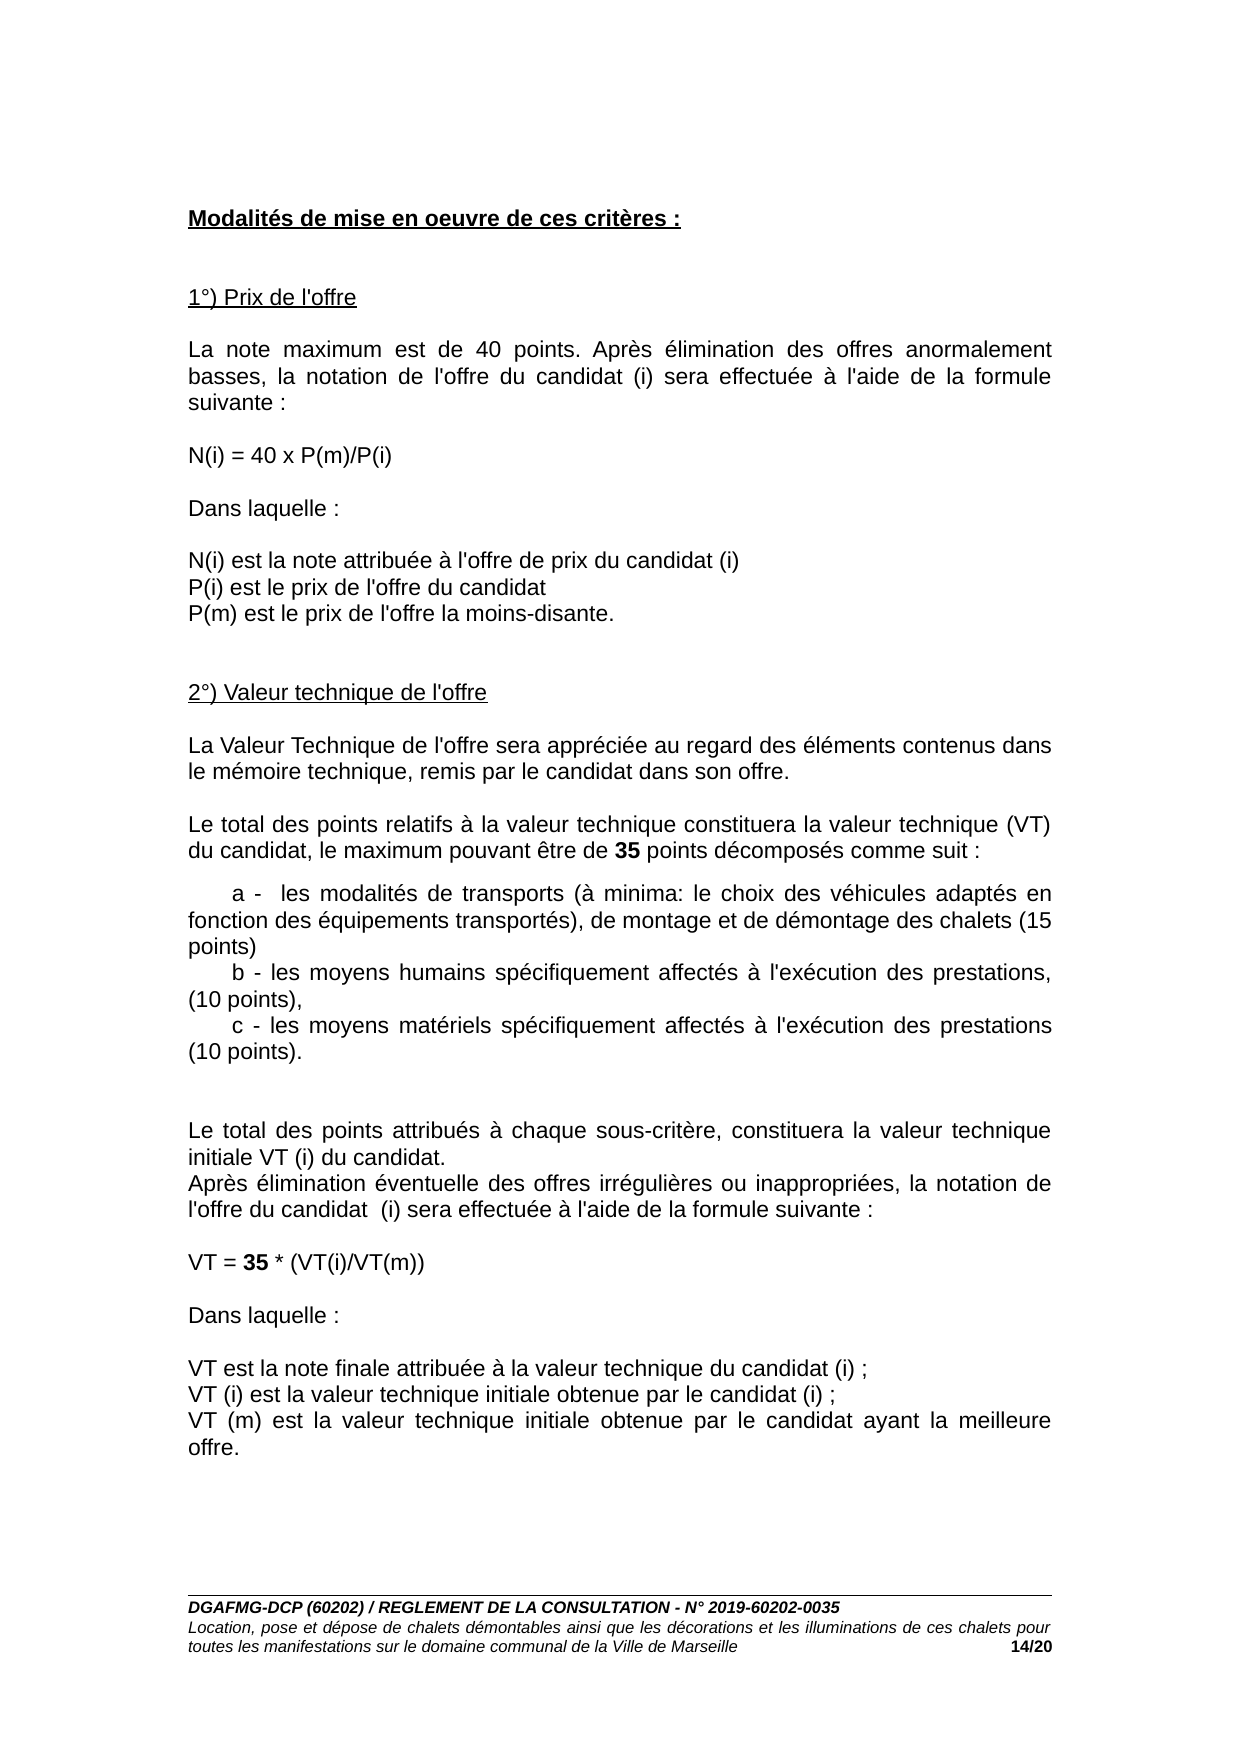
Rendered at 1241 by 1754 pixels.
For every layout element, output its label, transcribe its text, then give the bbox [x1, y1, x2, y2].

text VT est la note finale attribuée à la valeur technique du candidat (i) ; [188, 1354, 1052, 1381]
text Dans laquelle : [188, 1302, 1052, 1328]
text P(m) est le prix de l'offre la moins-disante. [188, 600, 1052, 626]
text 2°) Valeur technique de l'offre [188, 679, 1052, 705]
text VT = 35 * (VT(i)/VT(m)) [188, 1249, 1052, 1276]
text VT (m) est la valeur technique initiale obtenue par le candidat ayant la meilleure offre. [188, 1407, 1052, 1460]
text Modalités de mise en oeuvre de ces critères : [188, 204, 1052, 231]
text VT (i) est la valeur technique initiale obtenue par le candidat (i) ; [188, 1381, 1052, 1407]
text La note maximum est de 40 points. Après élimination des offres anormalement basses, la notation de l'offre du candidat (i) sera effectuée à l'aide de la formule suivante : [188, 336, 1052, 415]
text Le total des points attribués à chaque sous-critère, constituera la valeur technique initiale VT (i) du candidat. [188, 1117, 1052, 1170]
text N(i) est la note attribuée à l'offre de prix du candidat (i) [188, 547, 1052, 573]
text Dans laquelle : [188, 494, 1052, 521]
text b - les moyens humains spécifiquement affectés à l'exécution des prestations, (10 points), [188, 959, 1052, 1012]
text La Valeur Technique de l'offre sera appréciée au regard des éléments contenus dans le mémoire technique, remis par le candidat dans son offre. [188, 732, 1052, 784]
text P(i) est le prix de l'offre du candidat [188, 573, 1052, 600]
text Le total des points relatifs à la valeur technique constituera la valeur technique (VT) du candidat, le maximum pouvant être de 35 points décomposés comme suit : [188, 811, 1052, 863]
text 1°) Prix de l'offre [188, 284, 1052, 310]
text Après élimination éventuelle des offres irrégulières ou inappropriées, la notation de l'offre du candidat (i) sera effectuée à l'aide de la formule suivante : [188, 1170, 1052, 1223]
text c - les moyens matériels spécifiquement affectés à l'exécution des prestations (10 points). [188, 1012, 1052, 1065]
text a - les modalités de transports (à minima: le choix des véhicules adaptés en fonction des équipements transportés), de montage et de démontage des chalets (15 points) [188, 880, 1052, 959]
text N(i) = 40 x P(m)/P(i) [188, 442, 1052, 468]
